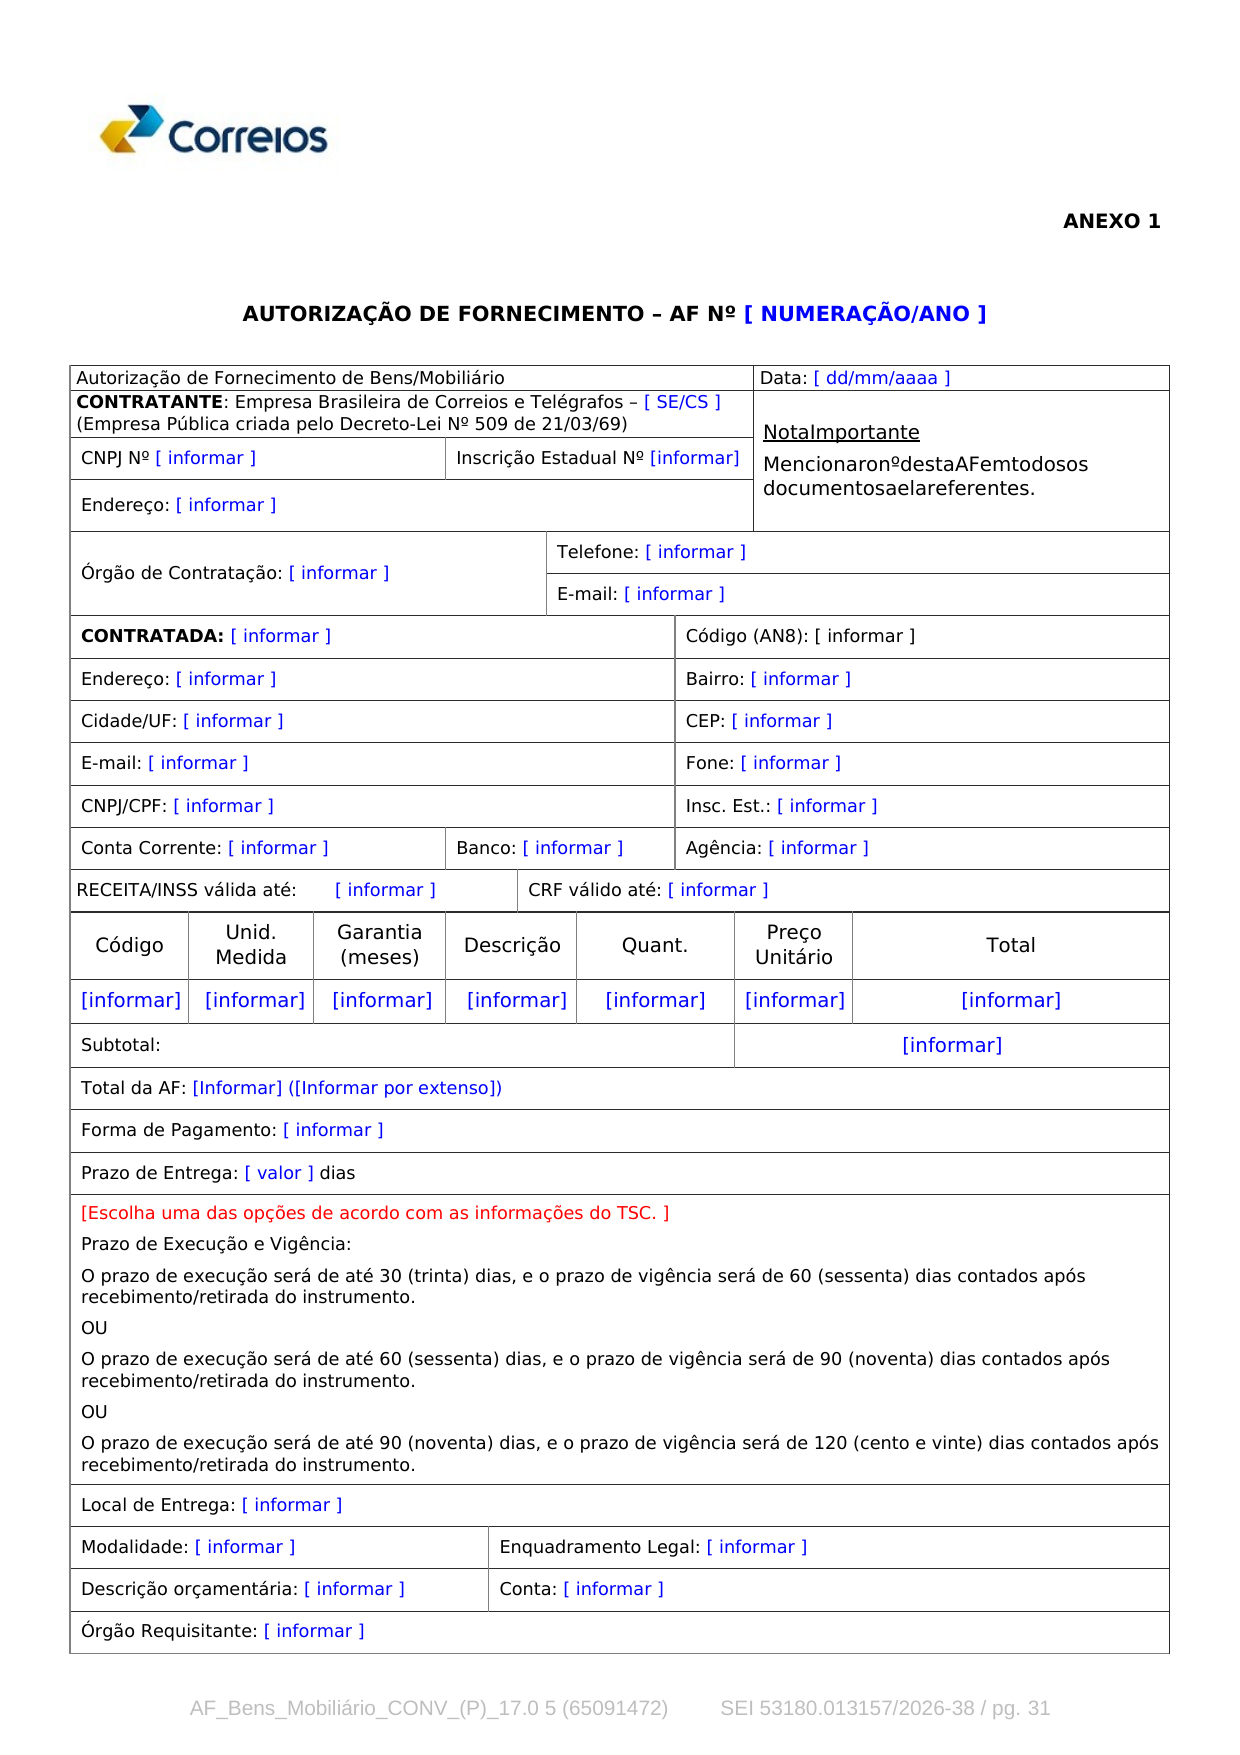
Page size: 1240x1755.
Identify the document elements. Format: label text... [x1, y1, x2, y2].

table_cell Endereço: [ informar ] [71, 480, 753, 531]
table_cell Código [71, 913, 188, 979]
table_cell [informar] [735, 980, 852, 1023]
table_cell Forma de Pagamento: [ informar ] [71, 1110, 1169, 1152]
table_cell Fone: [ informar ] [676, 743, 1169, 784]
table_cell Telefone: [ informar ] [547, 532, 1169, 573]
table_cell Código (AN8): [ informar ] [676, 616, 1169, 658]
table_cell [informar] [189, 980, 313, 1023]
table_cell Endereço: [ informar ] [71, 659, 674, 700]
table_cell Órgão Requisitante: [ informar ] [71, 1612, 1169, 1652]
table_cell CONTRATADA: [ informar ] [71, 616, 674, 658]
table_cell CNPJ Nº [ informar ] [71, 438, 445, 479]
table_cell [informar] [446, 980, 576, 1023]
table_cell Órgão de Contratação: [ informar ] [71, 532, 546, 615]
table_cell Quant. [577, 913, 734, 979]
table_cell [informar] [853, 980, 1169, 1023]
table_cell Local de Entrega: [ informar ] [71, 1485, 1169, 1526]
table_cell Unid. Medida [189, 913, 313, 979]
table_cell E-mail: [ informar ] [71, 743, 674, 784]
table_cell Descrição [446, 913, 576, 979]
table_cell Preço Unitário [735, 913, 852, 979]
table_cell CONTRATANTE: Empresa Brasileira de Correios e Telégrafos – [ SE/CS ] (Empresa Pública criada pelo Decreto-Lei Nº 509 de 21/03/69) [71, 391, 753, 437]
table_header Autorização de Fornecimento de Bens/Mobiliário [71, 366, 753, 390]
table_cell Enquadramento Legal: [ informar ] [489, 1527, 1169, 1568]
table_header Data: [ dd/mm/aaaa ] [754, 366, 1169, 390]
table_cell [Escolha uma das opções de acordo com as informações do TSC. ] Prazo de Execução e Vigência: O prazo de execução será de até 30 (trinta) dias, e o prazo de vigência será de 60 (sessenta) dias contados após recebimento/retirada do instrumento. OU O prazo de execução será de até 60 (sessenta) dias, e o prazo de vigência será de 90 (noventa) dias contados após recebimento/retirada do instrumento. OU O prazo de execução será de até 90 (noventa) dias, e o prazo de vigência será de 120 (cento e vinte) dias contados após recebimento/retirada do instrumento. [71, 1195, 1169, 1484]
table_cell Insc. Est.: [ informar ] [676, 786, 1169, 827]
table_cell Total [853, 913, 1169, 979]
table_cell Garantia (meses) [314, 913, 445, 979]
table_cell [informar] [577, 980, 734, 1023]
table_cell E-mail: [ informar ] [547, 574, 1169, 615]
table_cell CRF válido até: [ informar ] [518, 870, 1169, 911]
table_cell Conta: [ informar ] [489, 1569, 1169, 1611]
table_cell Descrição orçamentária: [ informar ] [71, 1569, 488, 1611]
table_cell CEP: [ informar ] [676, 701, 1169, 742]
table_cell [informar] [735, 1024, 1169, 1067]
table_cell CNPJ/CPF: [ informar ] [71, 786, 674, 827]
table_cell Total da AF: [Informar] ([Informar por extenso]) [71, 1068, 1169, 1109]
table_cell [informar] [314, 980, 445, 1023]
text ANEXO 1 [71, 210, 1161, 233]
table_cell [informar] [71, 980, 188, 1023]
table_cell Banco: [ informar ] [446, 828, 674, 869]
table_cell Modalidade: [ informar ] [71, 1527, 488, 1568]
table_cell RECEITA/INSS válida até: [ informar ] [71, 870, 517, 911]
table_cell Prazo de Entrega: [ valor ] dias [71, 1153, 1169, 1194]
subtitle AUTORIZAÇÃO DE FORNECIMENTO – AF Nº [ NUMERAÇÃO/ANO ] [242, 302, 1168, 326]
table_cell Bairro: [ informar ] [676, 659, 1169, 700]
table_cell Agência: [ informar ] [676, 828, 1169, 869]
table_cell Inscrição Estadual Nº [informar] [446, 438, 753, 479]
table_cell NotaImportante MencionaronºdestaAFemtodosos documentosaelareferentes. [754, 391, 1169, 531]
table_cell Cidade/UF: [ informar ] [71, 701, 674, 742]
table_cell Subtotal: [71, 1024, 734, 1067]
table_cell Conta Corrente: [ informar ] [71, 828, 445, 869]
